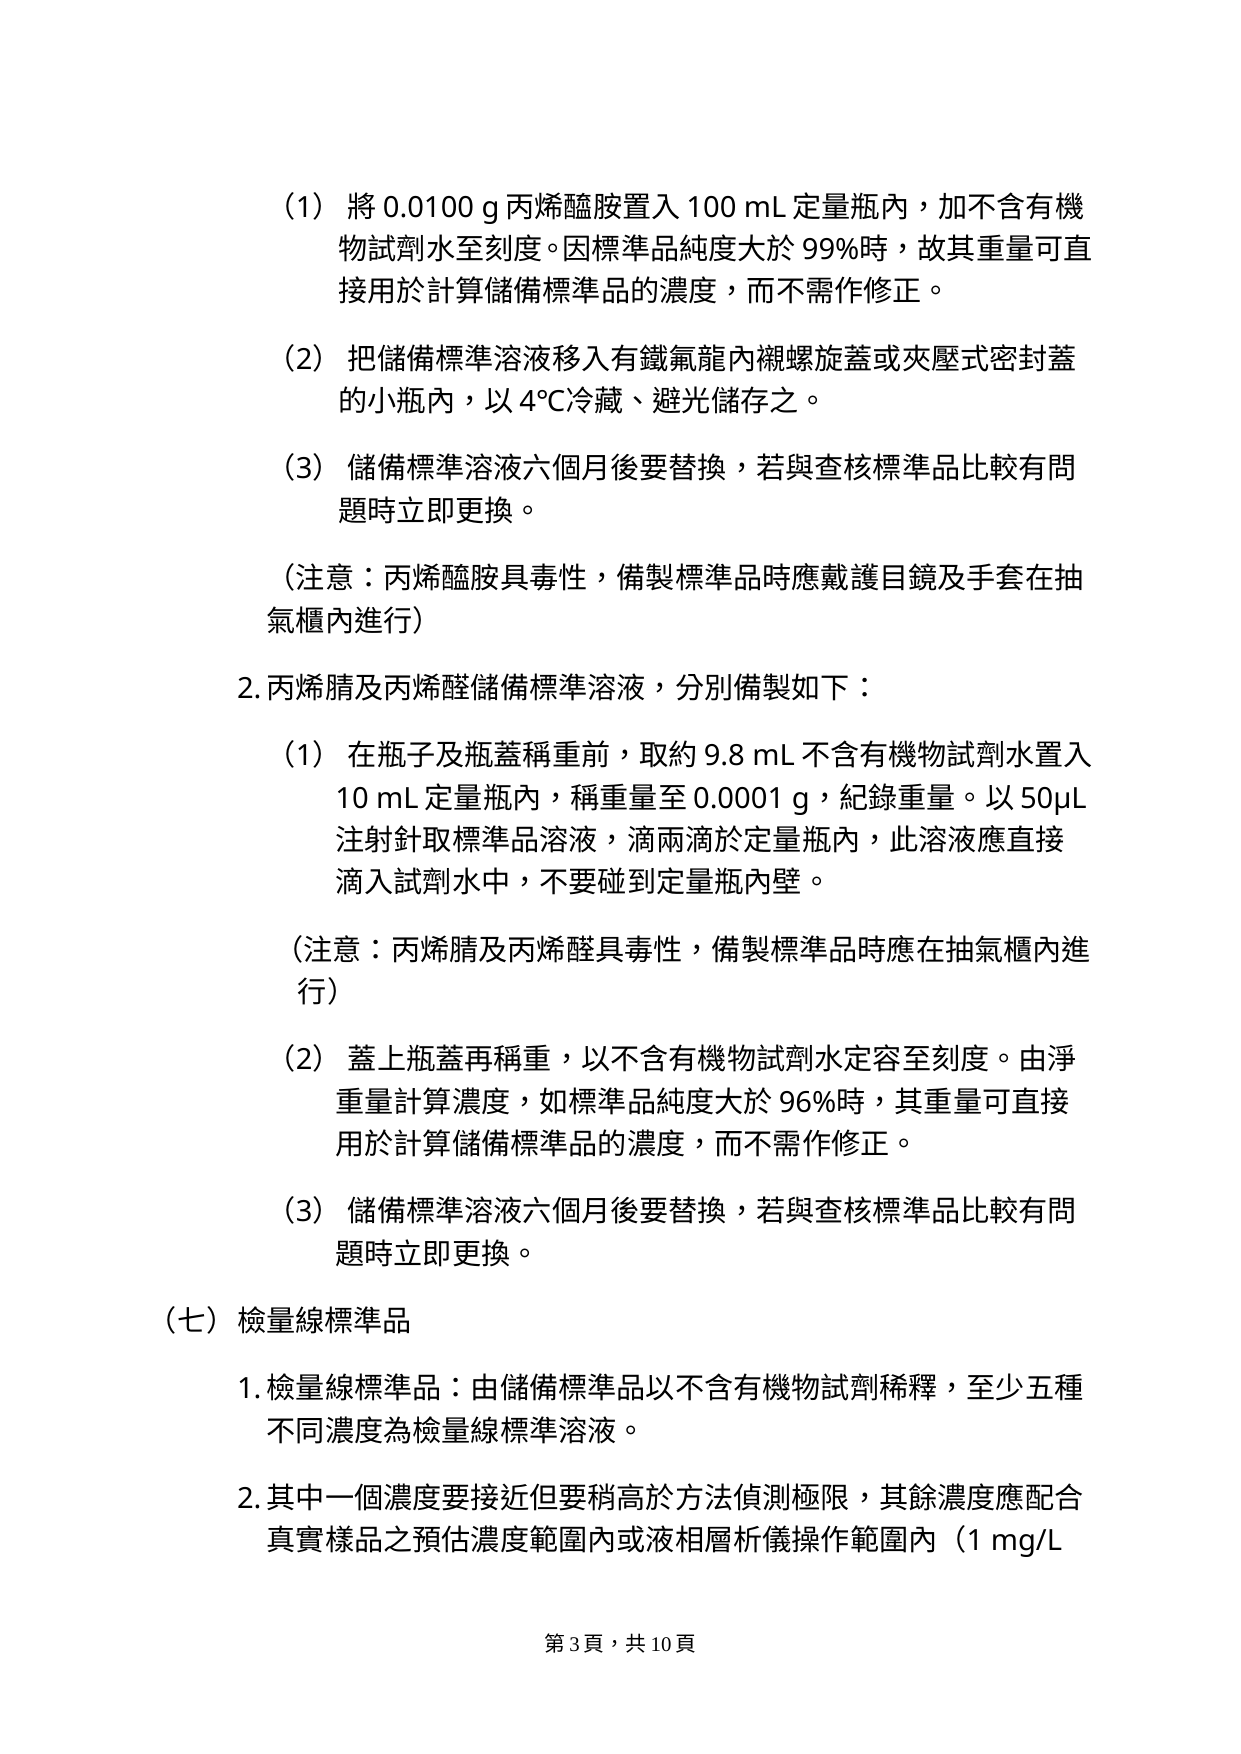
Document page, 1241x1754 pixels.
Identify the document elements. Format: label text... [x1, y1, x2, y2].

list 儲備標準溶液六個月後要替換，若與查核標準品比較有問題時立即更換。 [266, 445, 1092, 530]
text （注意：丙烯醯胺具毒性，備製標準品時應戴護目鏡及手套在抽氣櫃內進行） [266, 555, 1092, 639]
list 丙烯腈及丙烯醛儲備標準溶液，分別備製如下： [237, 664, 1092, 707]
list 檢量線標準品：由儲備標準品以不含有機物試劑稀釋，至少五種不同濃度為檢量線標準溶液。 [237, 1365, 1092, 1449]
list 在瓶子及瓶蓋稱重前，取約9.8 mL不含有機物試劑水置入10 mL定量瓶內，稱重量至0.0001 g，紀錄重量。以50μL注射針取標準品溶液，滴兩滴於定量瓶內，此溶液應直接滴入試劑水中，不要碰到定量瓶內壁。 [266, 732, 1092, 901]
list 把儲備標準溶液移入有鐵氟龍內襯螺旋蓋或夾壓式密封蓋的小瓶內，以4℃冷藏、避光儲存之。 [266, 335, 1092, 420]
text （注意：丙烯腈及丙烯醛具毒性，備製標準品時應在抽氣櫃內進行） [266, 926, 1092, 1011]
list 蓋上瓶蓋再稱重，以不含有機物試劑水定容至刻度。由淨重量計算濃度，如標準品純度大於96%時，其重量可直接用於計算儲備標準品的濃度，而不需作修正。 [266, 1036, 1092, 1163]
list 檢量線標準品 [148, 1297, 1092, 1340]
list 其中一個濃度要接近但要稍高於方法偵測極限，其餘濃度應配合真實樣品之預估濃度範圍內或液相層析儀操作範圍內（1 mg/L [237, 1474, 1092, 1559]
list 將0.0100 g丙烯醯胺置入100 mL定量瓶內，加不含有機物試劑水至刻度。因標準品純度大於99%時，故其重量可直接用於計算儲備標準品的濃度，而不需作修正。 [266, 183, 1092, 310]
list 儲備標準溶液六個月後要替換，若與查核標準品比較有問題時立即更換。 [266, 1188, 1092, 1272]
